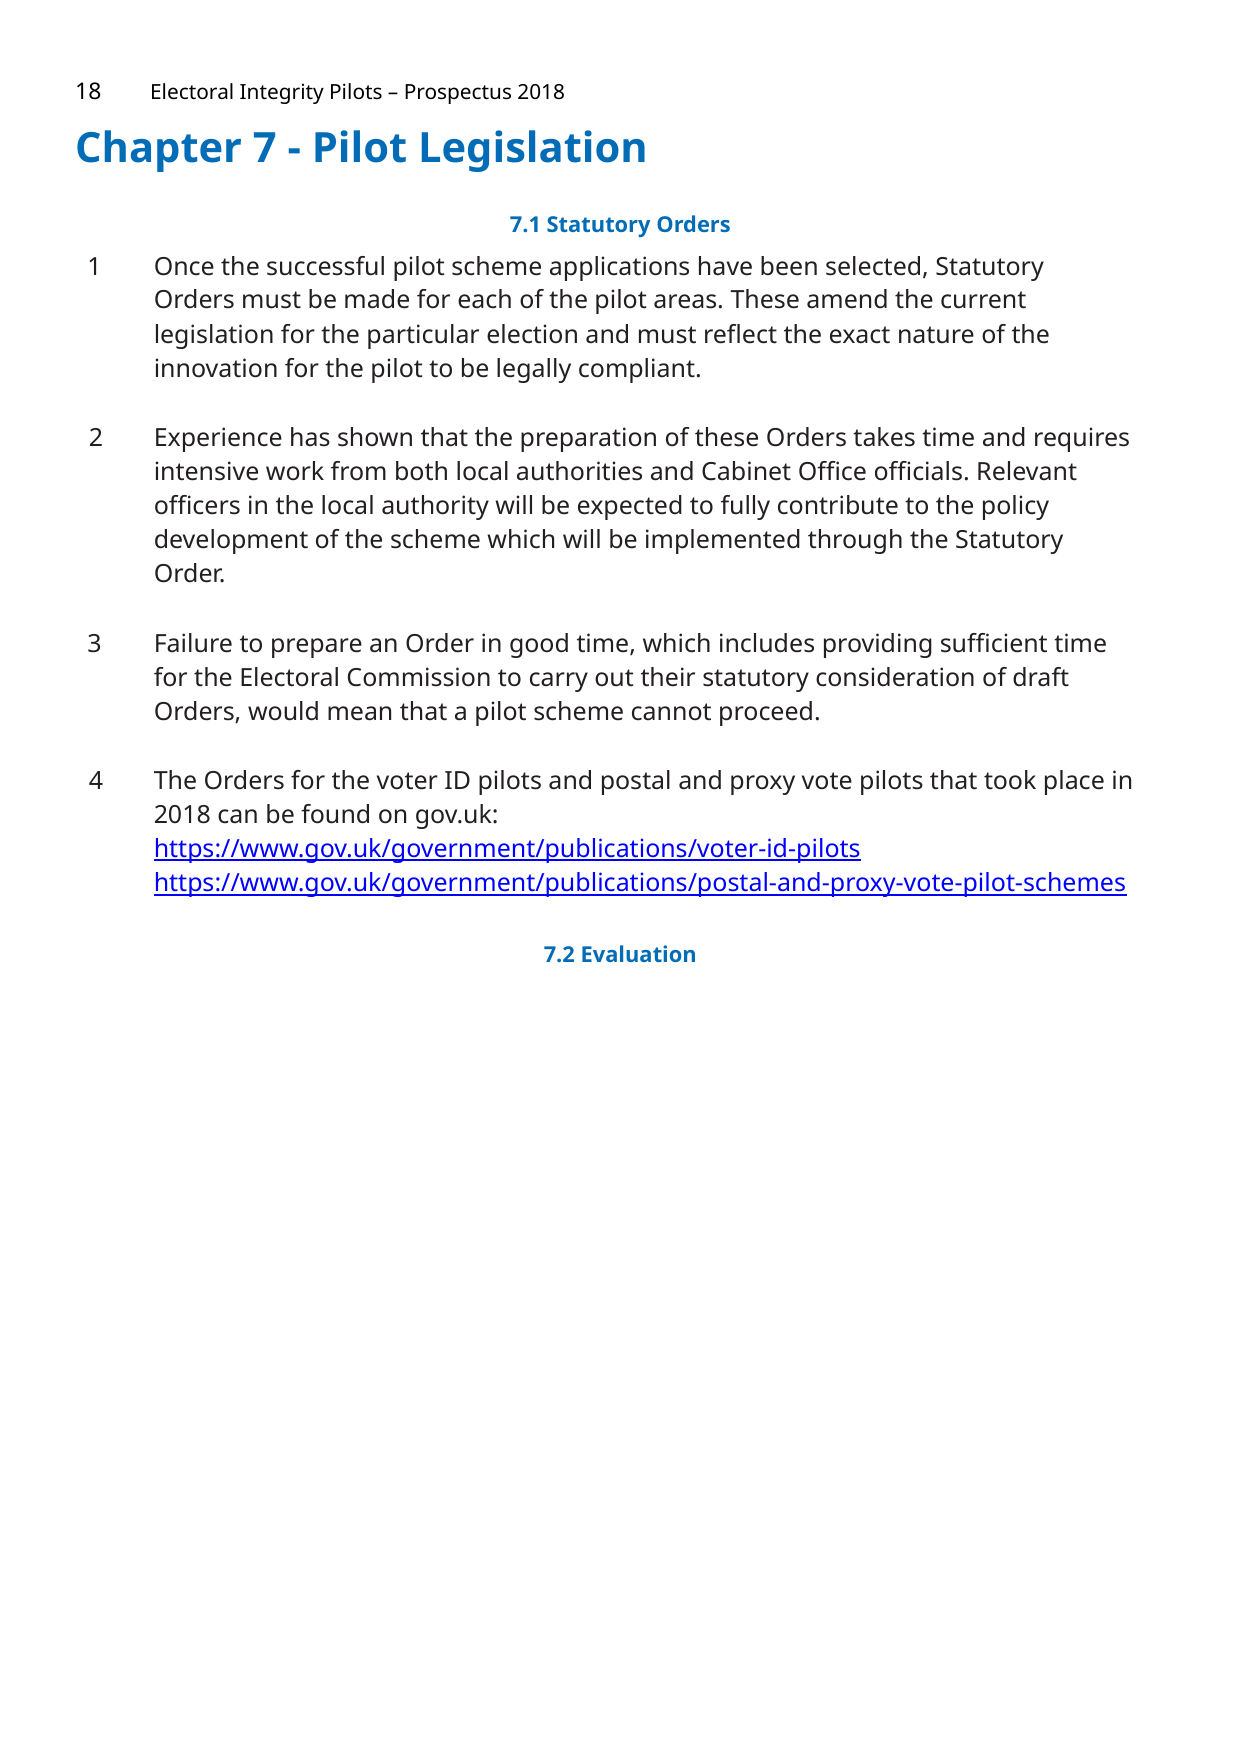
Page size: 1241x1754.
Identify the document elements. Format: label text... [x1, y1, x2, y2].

list Once the successful pilot scheme applications have been selected, Statutory Orders must be made for each of the pilot areas. These amend the current legislation for the particular election and must reflect the exact nature of the innovation for the pilot to be legally compliant. [87, 248, 1120, 384]
subtitle 7.1 Statutory Orders [75, 209, 1165, 238]
list Failure to prepare an Order in good time, which includes providing sufficient time for the Electoral Commission to carry out their statutory consideration of draft Orders, would mean that a pilot scheme cannot proceed. [87, 626, 1133, 728]
list Experience has shown that the preparation of these Orders takes time and requires intensive work from both local authorities and Cabinet Office officials. Relevant officers in the local authority will be expected to fully contribute to the policy development of the scheme which will be implemented through the Statutory Order. [88, 420, 1137, 590]
subtitle 7.2 Evaluation [75, 939, 1165, 969]
subtitle Chapter 7 - Pilot Legislation [75, 118, 1165, 175]
list The Orders for the voter ID pilots and postal and proxy vote pilots that took place in 2018 can be found on gov.uk: https://www.gov.uk/government/publications/voter-id-pilots https://www.gov.uk/government/publications/postal-and-proxy-vote-pilot-schemes [88, 763, 1148, 899]
